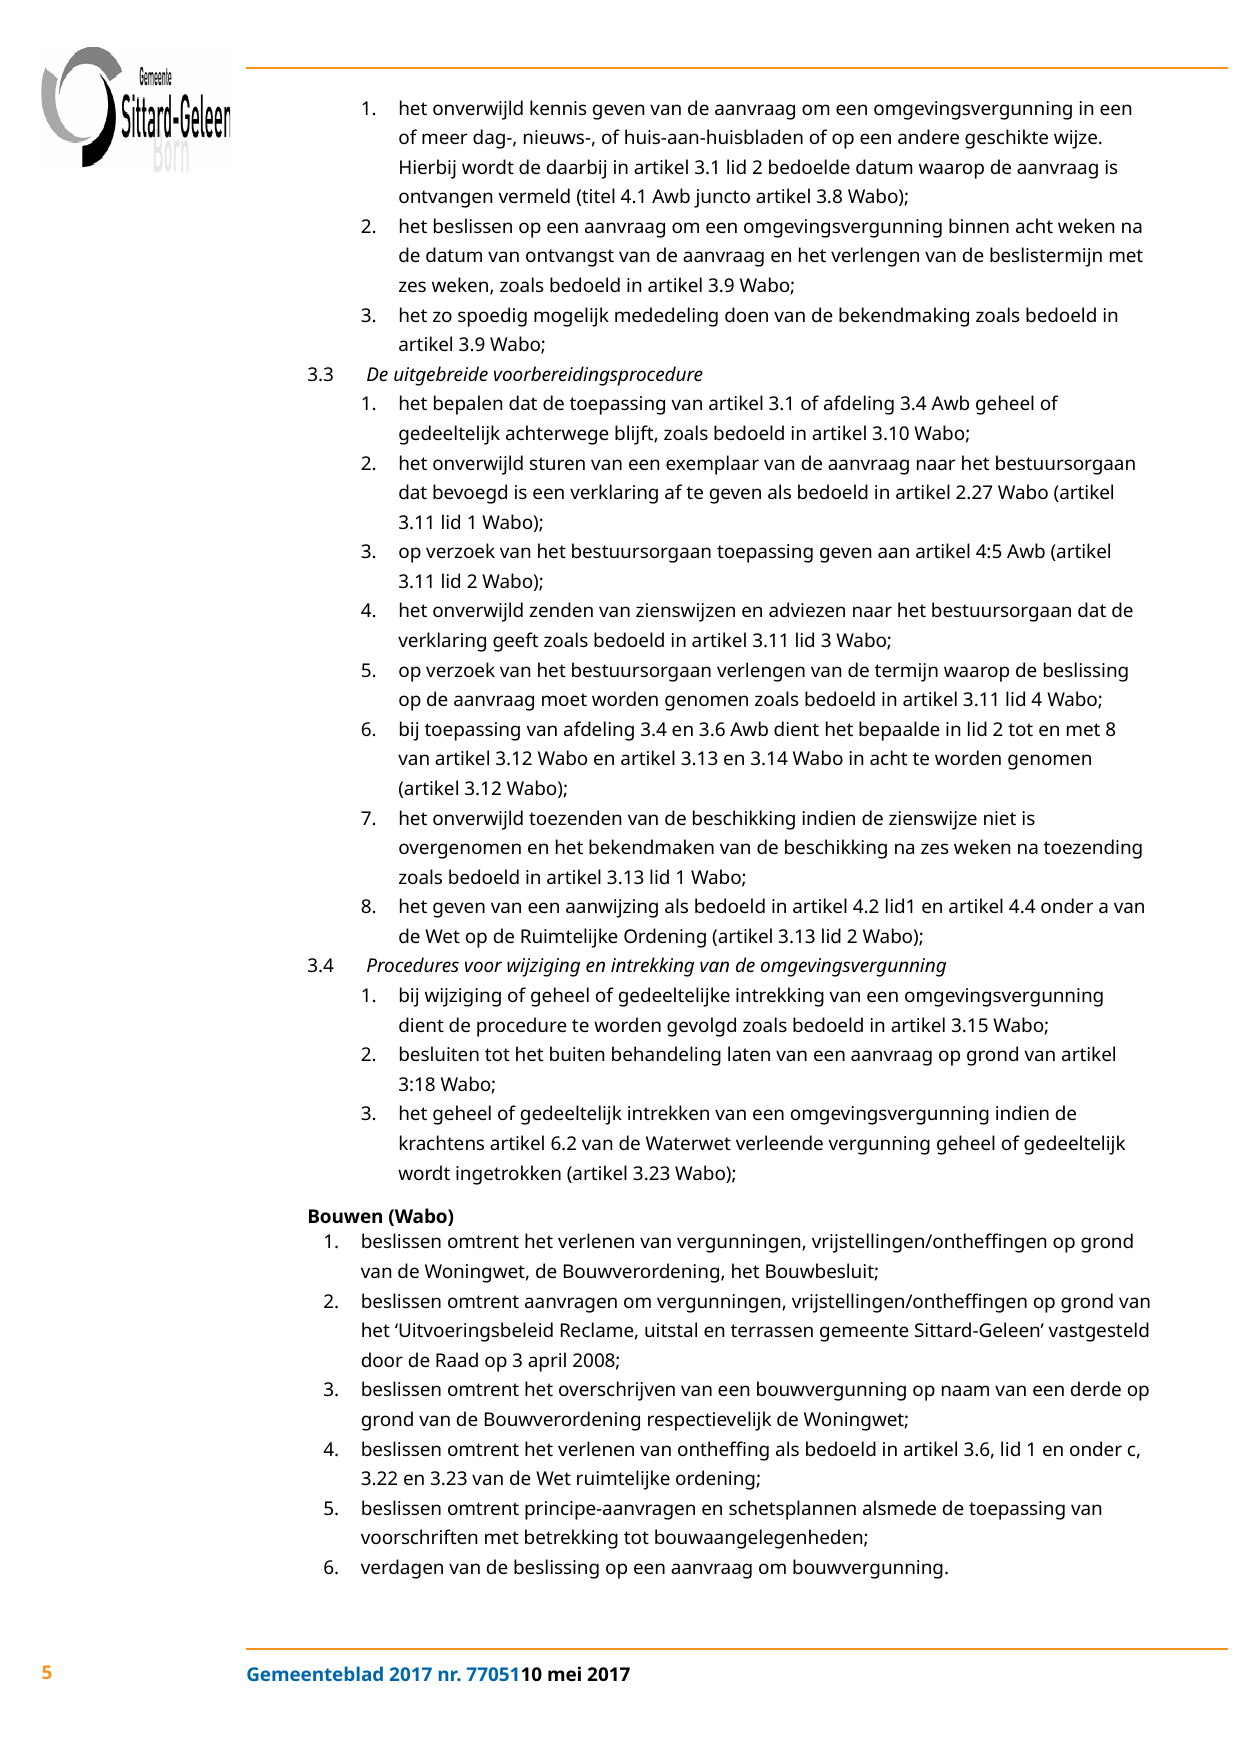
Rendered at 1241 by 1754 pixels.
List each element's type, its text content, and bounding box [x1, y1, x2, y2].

picture [41, 47, 231, 172]
list het onverwijld sturen van een exemplaar van de aanvraag naar het bestuursorgaan dat bevoegd is een verklaring af te geven als bedoeld in artikel 2.27 Wabo (artikel 3.11 lid 1 Wabo); [361, 450, 1152, 535]
list het geven van een aanwijzing als bedoeld in artikel 4.2 lid1 en artikel 4.4 onder a van de Wet op de Ruimtelijke Ordening (artikel 3.13 lid 2 Wabo); [361, 893, 1152, 949]
list het onverwijld kennis geven van de aanvraag om een omgevingsvergunning in een of meer dag-, nieuws-, of huis-aan-huisbladen of op een andere geschikte wijze. Hierbij wordt de daarbij in artikel 3.1 lid 2 bedoelde datum waarop de aanvraag is ontvangen vermeld (titel 4.1 Awb juncto artikel 3.8 Wabo); [361, 95, 1152, 209]
list beslissen omtrent het verlenen van vergunningen, vrijstellingen/ontheffingen op grond van de Woningwet, de Bouwverordening, het Bouwbesluit; [323, 1229, 1152, 1284]
list De uitgebreide voorbereidingsprocedure [307, 361, 1152, 387]
list Bouwen (Wabo) [248, 1203, 1152, 1229]
list het onverwijld toezenden van de beschikking indien de zienswijze niet is overgenomen en het bekendmaken van de beschikking na zes weken na toezending zoals bedoeld in artikel 3.13 lid 1 Wabo; [361, 805, 1152, 890]
list beslissen omtrent aanvragen om vergunningen, vrijstellingen/ontheffingen op grond van het ‘Uitvoeringsbeleid Reclame, uitstal en terrassen gemeente Sittard-Geleen’ vastgesteld door de Raad op 3 april 2008; [323, 1288, 1152, 1373]
list het zo spoedig mogelijk mededeling doen van de bekendmaking zoals bedoeld in artikel 3.9 Wabo; [361, 302, 1152, 357]
list bij toepassing van afdeling 3.4 en 3.6 Awb dient het bepaalde in lid 2 tot en met 8 van artikel 3.12 Wabo en artikel 3.13 en 3.14 Wabo in acht te worden genomen (artikel 3.12 Wabo); [361, 716, 1152, 801]
list het geheel of gedeeltelijk intrekken van een omgevingsvergunning indien de krachtens artikel 6.2 van de Waterwet verleende vergunning geheel of gedeeltelijk wordt ingetrokken (artikel 3.23 Wabo); [361, 1101, 1152, 1186]
list beslissen omtrent het verlenen van ontheffing als bedoeld in artikel 3.6, lid 1 en onder c, 3.22 en 3.23 van de Wet ruimtelijke ordening; [323, 1436, 1152, 1491]
list besluiten tot het buiten behandeling laten van een aanvraag op grond van artikel 3:18 Wabo; [361, 1041, 1152, 1097]
list op verzoek van het bestuursorgaan verlengen van de termijn waarop de beslissing op de aanvraag moet worden genomen zoals bedoeld in artikel 3.11 lid 4 Wabo; [361, 657, 1152, 712]
list beslissen omtrent principe-aanvragen en schetsplannen alsmede de toepassing van voorschriften met betrekking tot bouwaangelegenheden; [323, 1495, 1152, 1550]
list het beslissen op een aanvraag om een omgevingsvergunning binnen acht weken na de datum van ontvangst van de aanvraag en het verlengen van de beslistermijn met zes weken, zoals bedoeld in artikel 3.9 Wabo; [361, 213, 1152, 298]
list op verzoek van het bestuursorgaan toepassing geven aan artikel 4:5 Awb (artikel 3.11 lid 2 Wabo); [361, 538, 1152, 594]
list het bepalen dat de toepassing van artikel 3.1 of afdeling 3.4 Awb geheel of gedeeltelijk achterwege blijft, zoals bedoeld in artikel 3.10 Wabo; [361, 391, 1152, 446]
list het onverwijld zenden van zienswijzen en adviezen naar het bestuursorgaan dat de verklaring geeft zoals bedoeld in artikel 3.11 lid 3 Wabo; [361, 598, 1152, 653]
list beslissen omtrent het overschrijven van een bouwvergunning op naam van een derde op grond van de Bouwverordening respectievelijk de Woningwet; [323, 1377, 1152, 1432]
list verdagen van de beslissing op een aanvraag om bouwvergunning. [323, 1554, 1152, 1580]
list bij wijziging of geheel of gedeeltelijke intrekking van een omgevingsvergunning dient de procedure te worden gevolgd zoals bedoeld in artikel 3.15 Wabo; [361, 982, 1152, 1038]
list Procedures voor wijziging en intrekking van de omgevingsvergunning [307, 953, 1152, 978]
